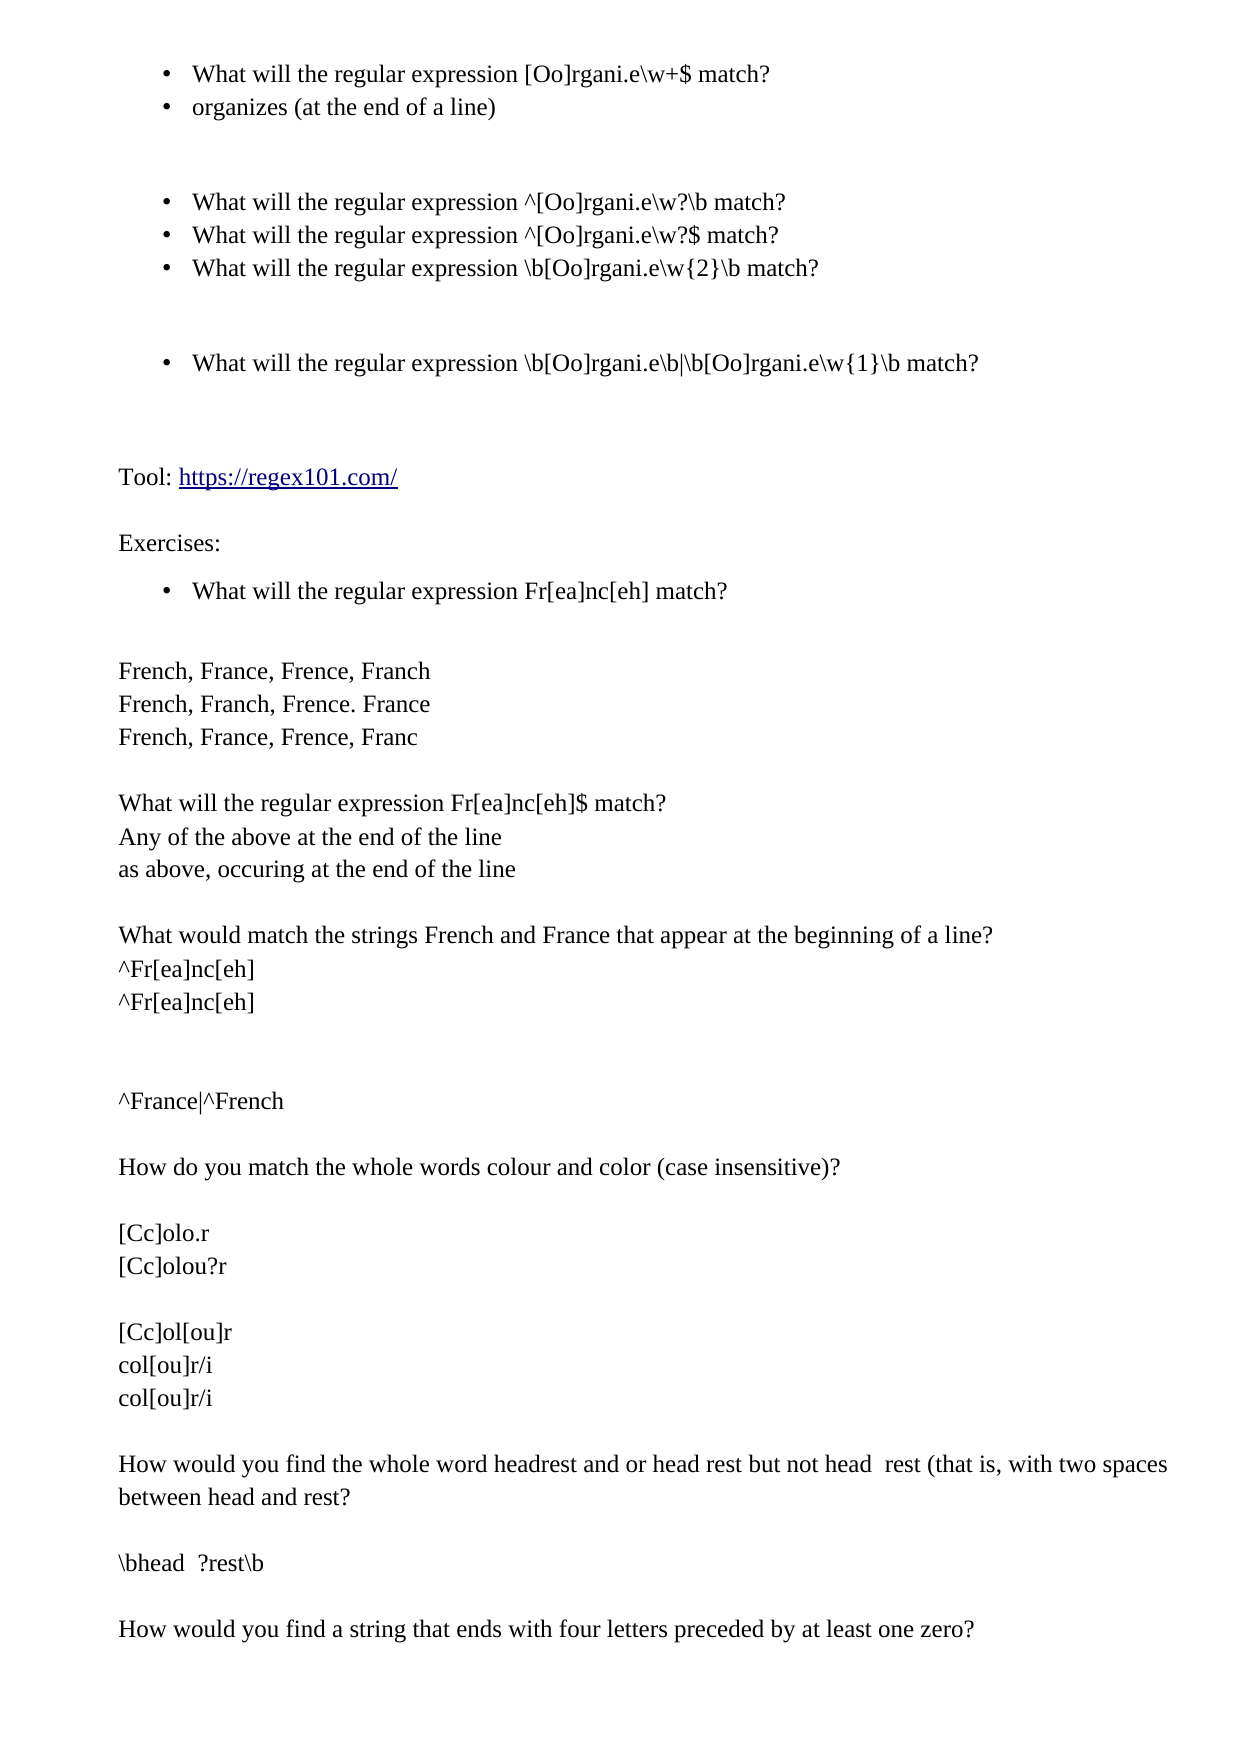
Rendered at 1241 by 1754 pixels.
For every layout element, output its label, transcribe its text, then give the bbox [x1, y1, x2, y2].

list What will the regular expression ^[Oo]rgani.e\w?$ match? [162, 220, 1181, 249]
list What will the regular expression [Oo]rgani.e\w+$ match? [162, 59, 1181, 88]
text Tool: https://regex101.com/ Exercises: [118, 396, 1181, 557]
list What will the regular expression ^[Oo]rgani.e\w?\b match? [162, 187, 1181, 216]
list What will the regular expression \b[Oo]rgani.e\w{2}\b match? [162, 253, 1181, 282]
list What will the regular expression Fr[ea]nc[eh] match? [162, 576, 1181, 604]
list What will the regular expression \b[Oo]rgani.e\b|\b[Oo]rgani.e\w{1}\b match? [162, 348, 1181, 377]
text French, France, Frence, Franch French, Franch, Frence. France French, France, Frence, Franc What will the regular expression Fr[ea]nc[eh]$ match? Any of the above at the end of the line as above, occuring at the end of the line What would match the strings French and France that appear at the beginning of a line? ^Fr[ea]nc[eh] ^Fr[ea]nc[eh] ^France|^French How do you match the whole words colour and color (case insensitive)? [Cc]olo.r [Cc]olou?r [Cc]ol[ou]r col[ou]r/i col[ou]r/i How would you find the whole word headrest and or head rest but not head rest (that is, with two spaces between head and rest? \bhead ?rest\b How would you find a string that ends with four letters preceded by at least one zero? [118, 623, 1181, 1676]
list organizes (at the end of a line) [162, 92, 1181, 121]
